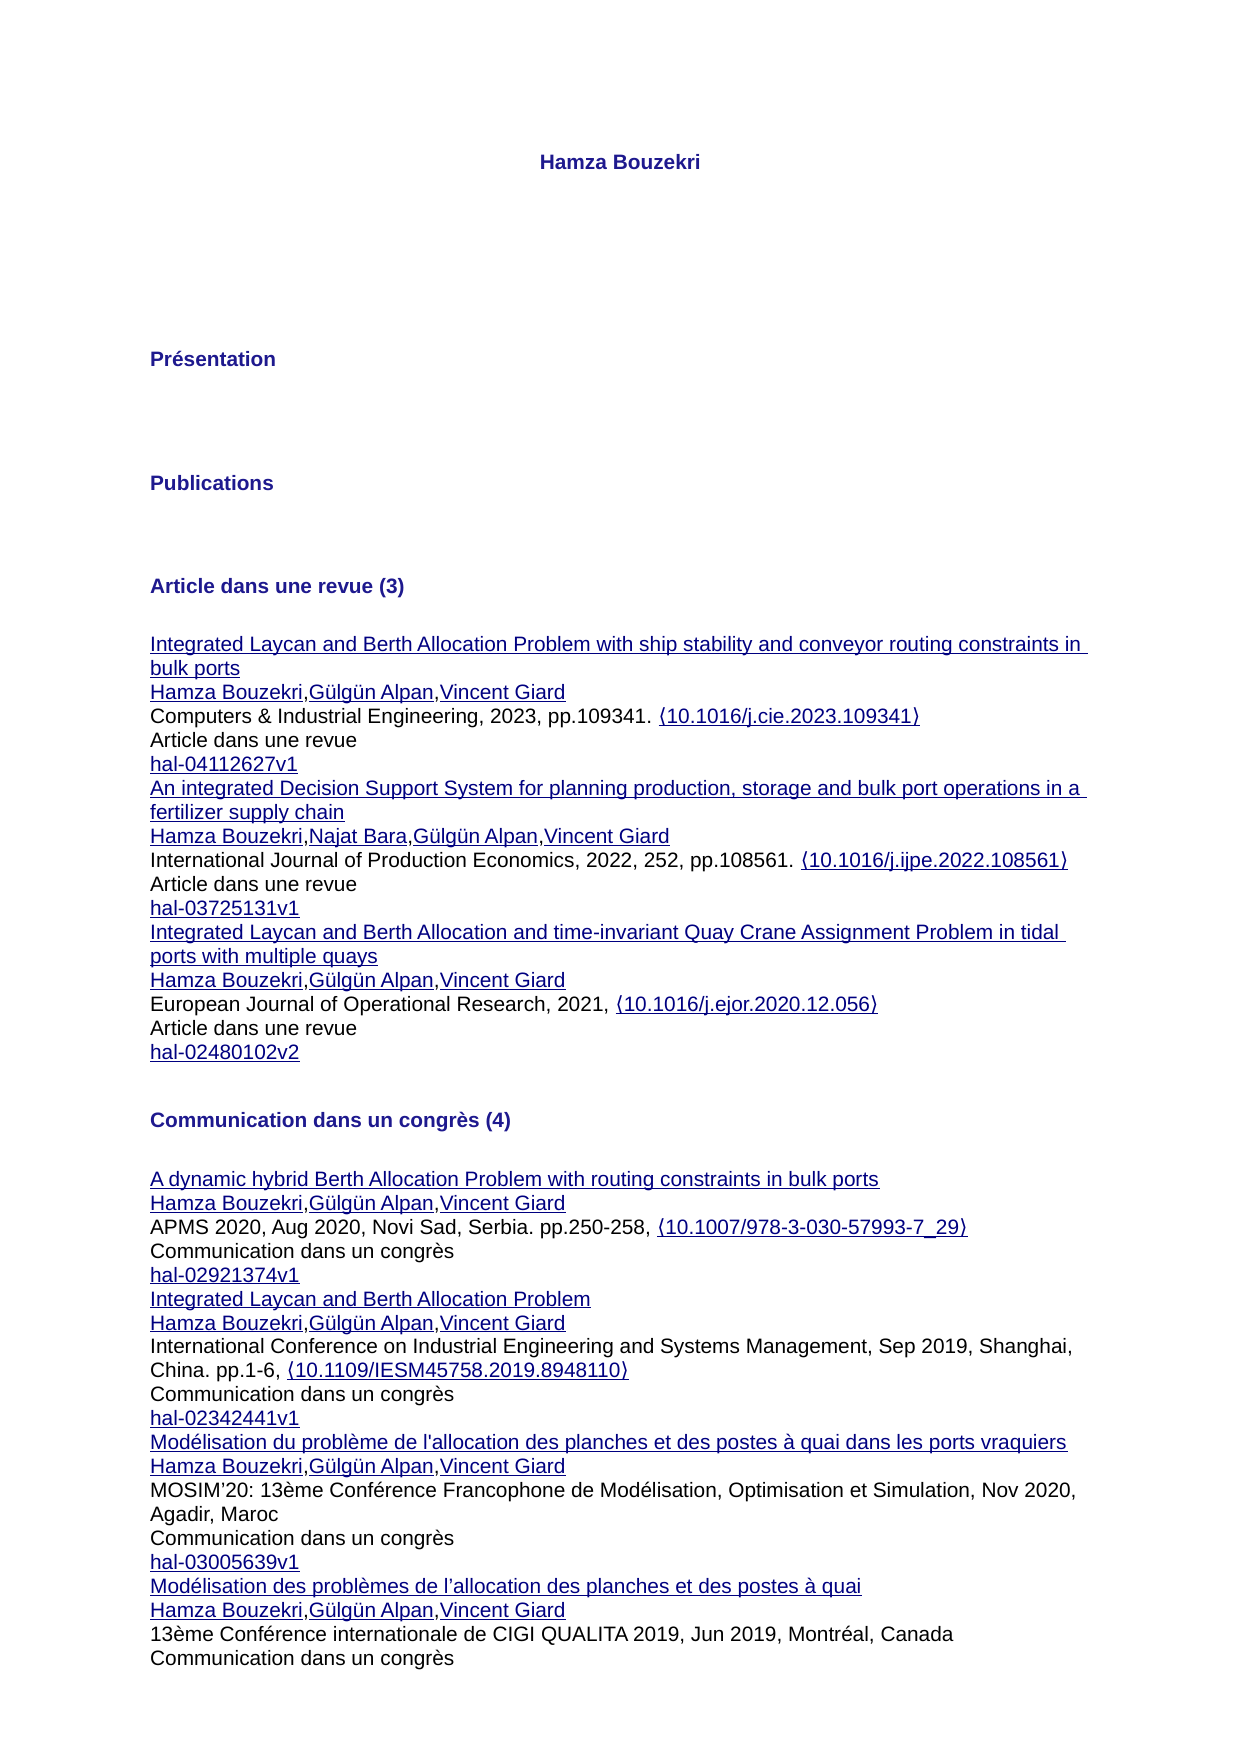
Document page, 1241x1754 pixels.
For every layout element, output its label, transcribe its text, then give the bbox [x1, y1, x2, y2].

table_cell Modélisation des problèmes de l’allocation des planches et des postes à quai Hamza Bouzekri,Gülgün Alpan,Vincent Giard 13ème Conférence internationale de CIGI QUALITA 2019, Jun 2019, Montréal, Canada Communication dans un congrès [150, 1574, 1090, 1670]
subtitle Article dans une revue (3) [150, 574, 1090, 598]
subtitle Hamza Bouzekri [150, 150, 1090, 174]
table_cell Integrated Laycan and Berth Allocation Problem Hamza Bouzekri,Gülgün Alpan,Vincent Giard International Conference on Industrial Engineering and Systems Management, Sep 2019, Shanghai, China. pp.1-6, ⟨10.1109/IESM45758.2019.8948110⟩ Communication dans un congrès hal-02342441v1 [150, 1286, 1090, 1430]
table_header Integrated Laycan and Berth Allocation Problem with ship stability and conveyor routing constraints in bulk ports Hamza Bouzekri,Gülgün Alpan,Vincent Giard Computers & Industrial Engineering, 2023, pp.109341. ⟨10.1016/j.cie.2023.109341⟩ Article dans une revue hal-04112627v1 [150, 632, 1090, 776]
table_header A dynamic hybrid Berth Allocation Problem with routing constraints in bulk ports Hamza Bouzekri,Gülgün Alpan,Vincent Giard APMS 2020, Aug 2020, Novi Sad, Serbia. pp.250-258, ⟨10.1007/978-3-030-57993-7_29⟩ Communication dans un congrès hal-02921374v1 [150, 1167, 1090, 1286]
table_cell An integrated Decision Support System for planning production, storage and bulk port operations in a fertilizer supply chain Hamza Bouzekri,Najat Bara,Gülgün Alpan,Vincent Giard International Journal of Production Economics, 2022, 252, pp.108561. ⟨10.1016/j.ijpe.2022.108561⟩ Article dans une revue hal-03725131v1 [150, 776, 1090, 920]
subtitle Présentation [150, 347, 1090, 371]
table_cell Modélisation du problème de l'allocation des planches et des postes à quai dans les ports vraquiers Hamza Bouzekri,Gülgün Alpan,Vincent Giard MOSIM’20: 13ème Conférence Francophone de Modélisation, Optimisation et Simulation, Nov 2020, Agadir, Maroc Communication dans un congrès hal-03005639v1 [150, 1430, 1090, 1574]
table_cell Integrated Laycan and Berth Allocation and time-invariant Quay Crane Assignment Problem in tidal ports with multiple quays Hamza Bouzekri,Gülgün Alpan,Vincent Giard European Journal of Operational Research, 2021, ⟨10.1016/j.ejor.2020.12.056⟩ Article dans une revue hal-02480102v2 [150, 920, 1090, 1063]
subtitle Communication dans un congrès (4) [150, 1108, 1090, 1132]
subtitle Publications [150, 471, 1090, 495]
